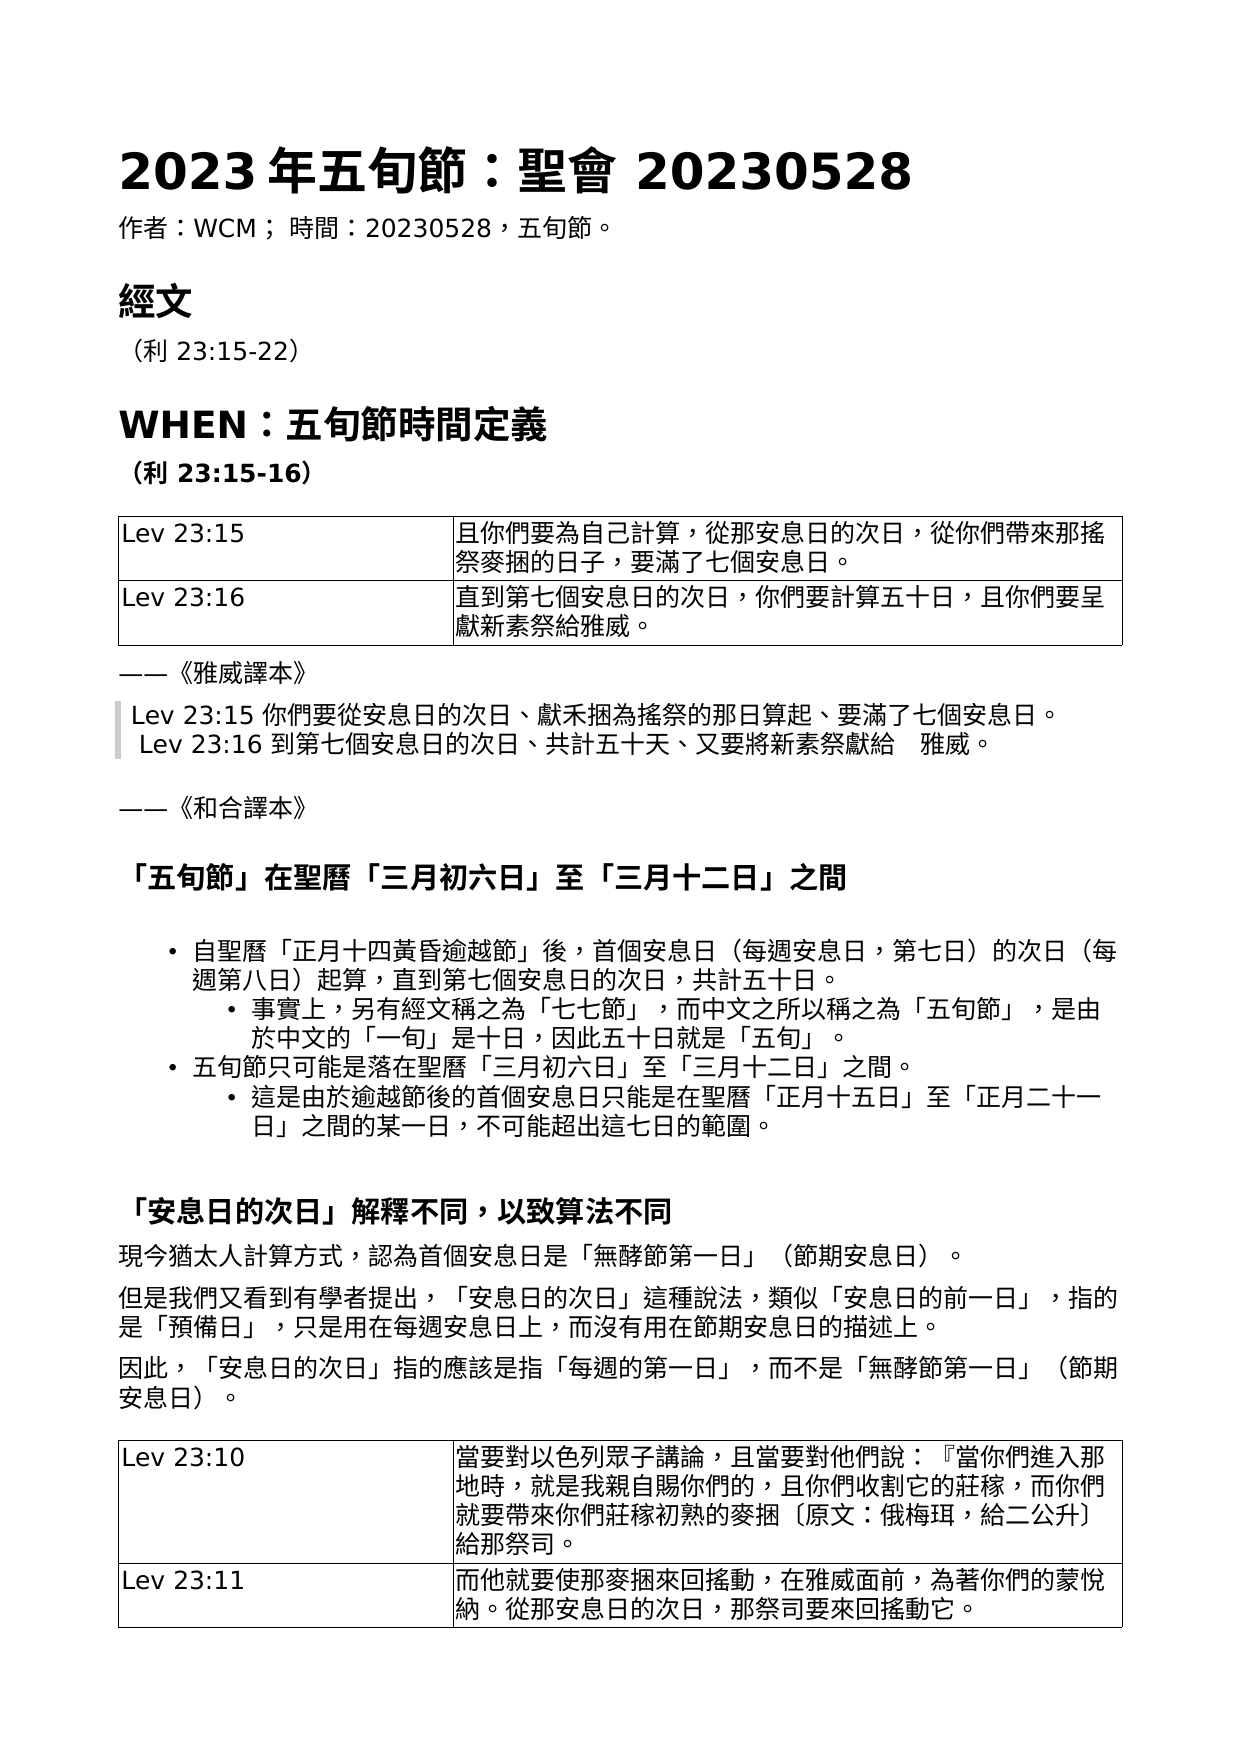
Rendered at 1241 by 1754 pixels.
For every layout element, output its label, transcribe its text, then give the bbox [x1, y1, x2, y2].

subtitle 「五旬節」在聖曆「三月初六日」至「三月十二日」之間 [118, 861, 1122, 895]
table_cell Lev 23:11 [119, 1564, 453, 1627]
table_header Lev 23:10 [119, 1441, 453, 1563]
list 五旬節只可能是落在聖曆「三月初六日」至「三月十二日」之間。 [177, 1054, 1122, 1083]
text 但是我們又看到有學者提出，「安息日的次日」這種說法，類似「安息日的前一日」，指的是「預備日」，只是用在每週安息日上，而沒有用在節期安息日的描述上。 [118, 1284, 1122, 1342]
table_cell Lev 23:16 [119, 581, 453, 644]
subtitle 「安息日的次日」解釋不同，以致算法不同 [118, 1196, 1122, 1229]
subtitle 2023年五旬節：聖會 20230528 [118, 143, 1122, 201]
list 事實上，另有經文稱之為「七七節」，而中文之所以稱之為「五旬節」，是由於中文的「一旬」是十日，因此五十日就是「五旬」。 [236, 995, 1122, 1054]
text （利 23:15-16） [118, 459, 1122, 489]
list 自聖曆「正月十四黃昏逾越節」後，首個安息日（每週安息日，第七日）的次日（每週第八日）起算，直到第七個安息日的次日，共計五十日。 [177, 937, 1122, 995]
text 作者：WCM； 時間：20230528，五旬節。 [118, 214, 1122, 243]
text 因此，「安息日的次日」指的應該是指「每週的第一日」，而不是「無酵節第一日」（節期安息日）。 [118, 1354, 1122, 1413]
text ——《和合譯本》 [118, 794, 1122, 823]
list 這是由於逾越節後的首個安息日只能是在聖曆「正月十五日」至「正月二十一日」之間的某一日，不可能超出這七日的範圍。 [236, 1083, 1122, 1141]
table_header Lev 23:15 [119, 517, 453, 580]
text （利 23:15-22） [118, 337, 1122, 366]
table_cell 而他就要使那麥捆來回搖動，在雅威面前，為著你們的蒙悅納。從那安息日的次日，那祭司要來回搖動它。 [454, 1564, 1122, 1627]
table_header 且你們要為自己計算，從那安息日的次日，從你們帶來那搖祭麥捆的日子，要滿了七個安息日。 [454, 517, 1122, 580]
subtitle 經文 [118, 281, 1122, 324]
table_cell 直到第七個安息日的次日，你們要計算五十日，且你們要呈獻新素祭給雅威。 [454, 581, 1122, 644]
subtitle WHEN：五旬節時間定義 [118, 403, 1122, 447]
table_header 當要對以色列眾子講論，且當要對他們說：『當你們進入那地時，就是我親自賜你們的，且你們收割它的莊稼，而你們就要帶來你們莊稼初熟的麥捆〔原文：俄梅珥，給二公升〕給那祭司。 [454, 1441, 1122, 1563]
text ——《雅威譯本》 [118, 659, 1122, 688]
text 現今猶太人計算方式，認為首個安息日是「無酵節第一日」（節期安息日）。 [118, 1242, 1122, 1271]
table_header Lev 23:15 你們要從安息日的次日、獻禾捆為搖祭的那日算起、要滿了七個安息日。 Lev 23:16 到第七個安息日的次日、共計五十天、又要將新素祭獻給 雅威。 [121, 701, 1122, 759]
